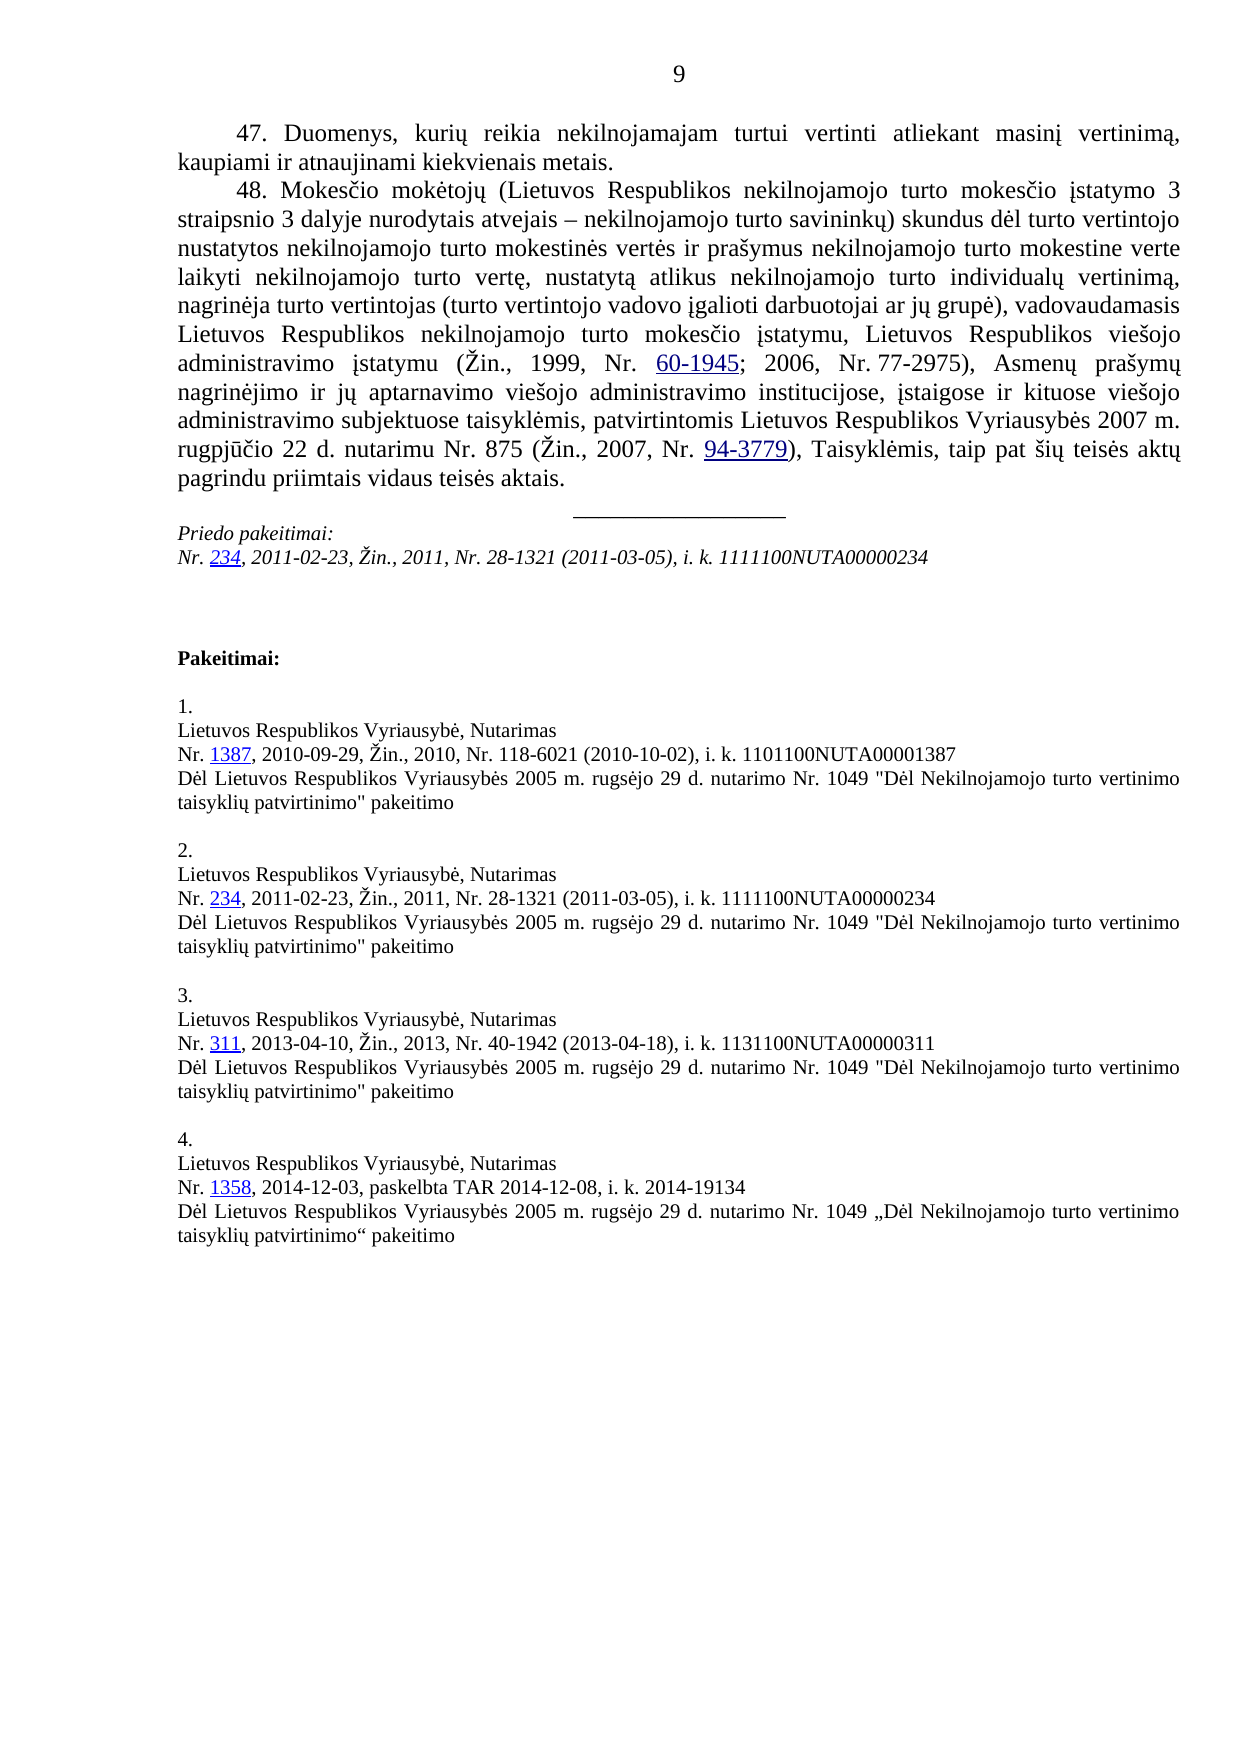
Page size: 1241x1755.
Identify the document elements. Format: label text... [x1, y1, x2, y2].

text Nr. 1358, 2014-12-03, paskelbta TAR 2014-12-08, i. k. 2014-19134 [177, 1175, 1181, 1199]
text Nr. 1387, 2010-09-29, Žin., 2010, Nr. 118-6021 (2010-10-02), i. k. 1101100NUTA00001387 [177, 742, 1181, 766]
text 2. [177, 838, 1181, 862]
text 3. [177, 982, 1181, 1007]
text Dėl Lietuvos Respublikos Vyriausybės 2005 m. rugsėjo 29 d. nutarimo Nr. 1049 "Dėl Nekilnojamojo turto vertinimo taisyklių patvirtinimo" pakeitimo [177, 1055, 1181, 1103]
text Lietuvos Respublikos Vyriausybė, Nutarimas [177, 1151, 1181, 1175]
text Lietuvos Respublikos Vyriausybė, Nutarimas [177, 1007, 1181, 1031]
text Dėl Lietuvos Respublikos Vyriausybės 2005 m. rugsėjo 29 d. nutarimo Nr. 1049 „Dėl Nekilnojamojo turto vertinimo taisyklių patvirtinimo“ pakeitimo [177, 1199, 1181, 1247]
text Nr. 234, 2011-02-23, Žin., 2011, Nr. 28-1321 (2011-03-05), i. k. 1111100NUTA00000234 [177, 545, 1181, 569]
text Dėl Lietuvos Respublikos Vyriausybės 2005 m. rugsėjo 29 d. nutarimo Nr. 1049 "Dėl Nekilnojamojo turto vertinimo taisyklių patvirtinimo" pakeitimo [177, 910, 1181, 958]
text 48. Mokesčio mokėtojų (Lietuvos Respublikos nekilnojamojo turto mokesčio įstatymo 3 straipsnio 3 dalyje nurodytais atvejais – nekilnojamojo turto savininkų) skundus dėl turto vertintojo nustatytos nekilnojamojo turto mokestinės vertės ir prašymus nekilnojamojo turto mokestine verte laikyti nekilnojamojo turto vertę, nustatytą atlikus nekilnojamojo turto individualų vertinimą, nagrinėja turto vertintojas (turto vertintojo vadovo įgalioti darbuotojai ar jų grupė), vadovaudamasis Lietuvos Respublikos nekilnojamojo turto mokesčio įstatymu, Lietuvos Respublikos viešojo administravimo įstatymu (Žin., 1999, Nr. 60-1945; 2006, Nr. 77-2975), Asmenų prašymų nagrinėjimo ir jų aptarnavimo viešojo administravimo institucijose, įstaigose ir kituose viešojo administravimo subjektuose taisyklėmis, patvirtintomis Lietuvos Respublikos Vyriausybės 2007 m. rugpjūčio 22 d. nutarimu Nr. 875 (Žin., 2007, Nr. 94-3779), Taisyklėmis, taip pat šių teisės aktų pagrindu priimtais vidaus teisės aktais. [177, 176, 1181, 492]
text Priedo pakeitimai: [177, 521, 1181, 545]
text _________________ [177, 492, 1181, 521]
text Dėl Lietuvos Respublikos Vyriausybės 2005 m. rugsėjo 29 d. nutarimo Nr. 1049 "Dėl Nekilnojamojo turto vertinimo taisyklių patvirtinimo" pakeitimo [177, 766, 1181, 814]
text 1. [177, 694, 1181, 718]
text Nr. 311, 2013-04-10, Žin., 2013, Nr. 40-1942 (2013-04-18), i. k. 1131100NUTA00000311 [177, 1031, 1181, 1055]
text Lietuvos Respublikos Vyriausybė, Nutarimas [177, 862, 1181, 886]
text Nr. 234, 2011-02-23, Žin., 2011, Nr. 28-1321 (2011-03-05), i. k. 1111100NUTA00000234 [177, 886, 1181, 910]
text 47. Duomenys, kurių reikia nekilnojamajam turtui vertinti atliekant masinį vertinimą, kaupiami ir atnaujinami kiekvienais metais. [177, 118, 1181, 176]
text 4. [177, 1127, 1181, 1151]
text Lietuvos Respublikos Vyriausybė, Nutarimas [177, 718, 1181, 742]
text Pakeitimai: [177, 646, 1181, 670]
